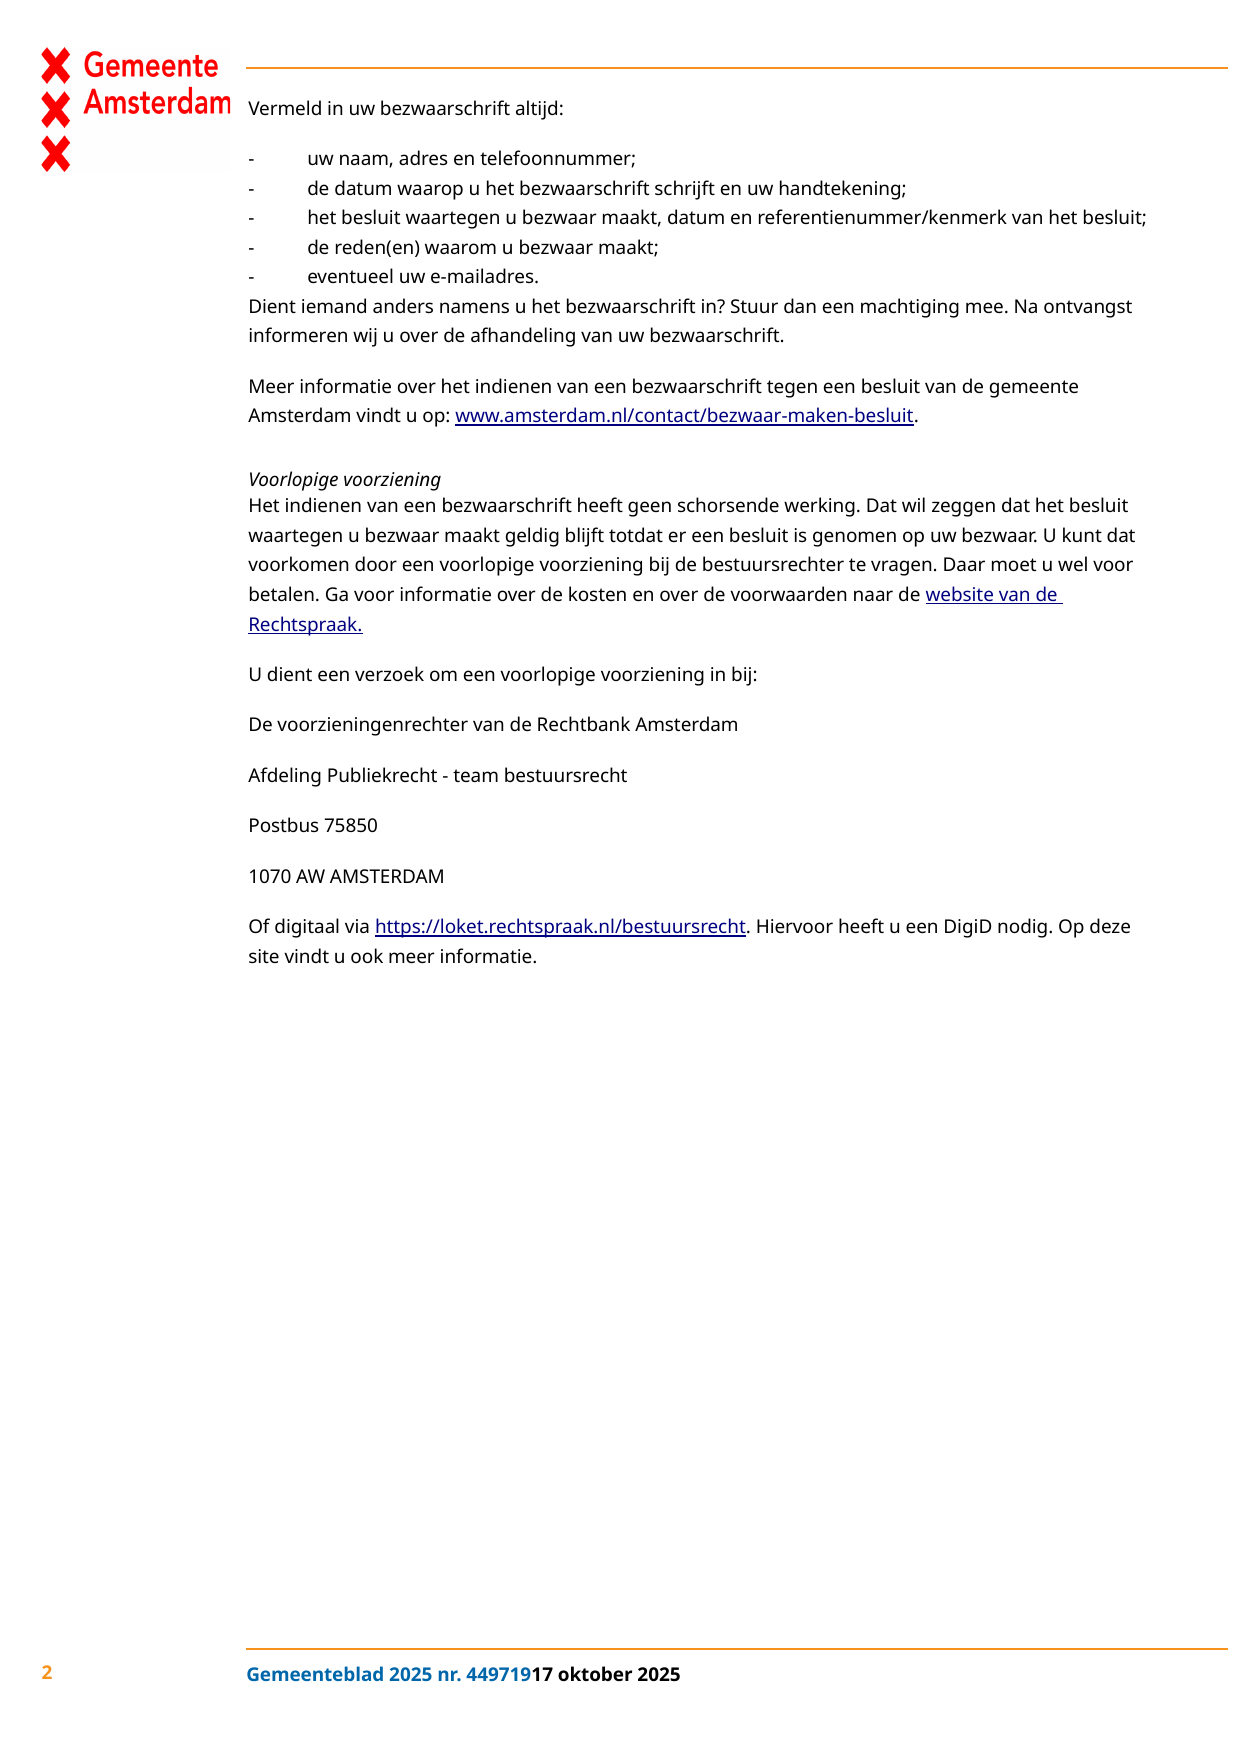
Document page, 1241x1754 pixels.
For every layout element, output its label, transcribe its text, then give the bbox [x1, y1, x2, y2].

text Het indienen van een bezwaarschrift heeft geen schorsende werking. Dat wil zeggen dat het besluit waartegen u bezwaar maakt geldig blijft totdat er een besluit is genomen op uw bezwaar. U kunt dat voorkomen door een voorlopige voorziening bij de bestuursrechter te vragen. Daar moet u wel voor betalen. Ga voor informatie over de kosten en over de voorwaarden naar de website van de Rechtspraak. [248, 492, 1152, 636]
text Voorlopige voorziening [248, 467, 1152, 492]
text Vermeld in uw bezwaarschrift altijd: [248, 95, 1152, 121]
text Postbus 75850 [248, 812, 1152, 838]
text 1070 AW AMSTERDAM [248, 863, 1152, 888]
list de reden(en) waarom u bezwaar maakt; [248, 234, 1152, 260]
text De voorzieningenrechter van de Rechtbank Amsterdam [248, 712, 1152, 737]
list de datum waarop u het bezwaarschrift schrijft en uw handtekening; [248, 175, 1152, 201]
text Meer informatie over het indienen van een bezwaarschrift tegen een besluit van de gemeente Amsterdam vindt u op: www.amsterdam.nl/contact/bezwaar-maken-besluit. [248, 373, 1152, 428]
list uw naam, adres en telefoonnummer; [248, 145, 1152, 171]
picture [41, 47, 231, 172]
list het besluit waartegen u bezwaar maakt, datum en referentienummer/kenmerk van het besluit; [248, 204, 1152, 230]
list eventueel uw e-mailadres. [248, 263, 1152, 289]
text Of digitaal via https://loket.rechtspraak.nl/bestuursrecht. Hiervoor heeft u een DigiD nodig. Op deze site vindt u ook meer informatie. [248, 913, 1152, 968]
text Dient iemand anders namens u het bezwaarschrift in? Stuur dan een machtiging mee. Na ontvangst informeren wij u over de afhandeling van uw bezwaarschrift. [248, 293, 1152, 348]
text Afdeling Publiekrecht - team bestuursrecht [248, 762, 1152, 788]
text U dient een verzoek om een voorlopige voorziening in bij: [248, 661, 1152, 687]
